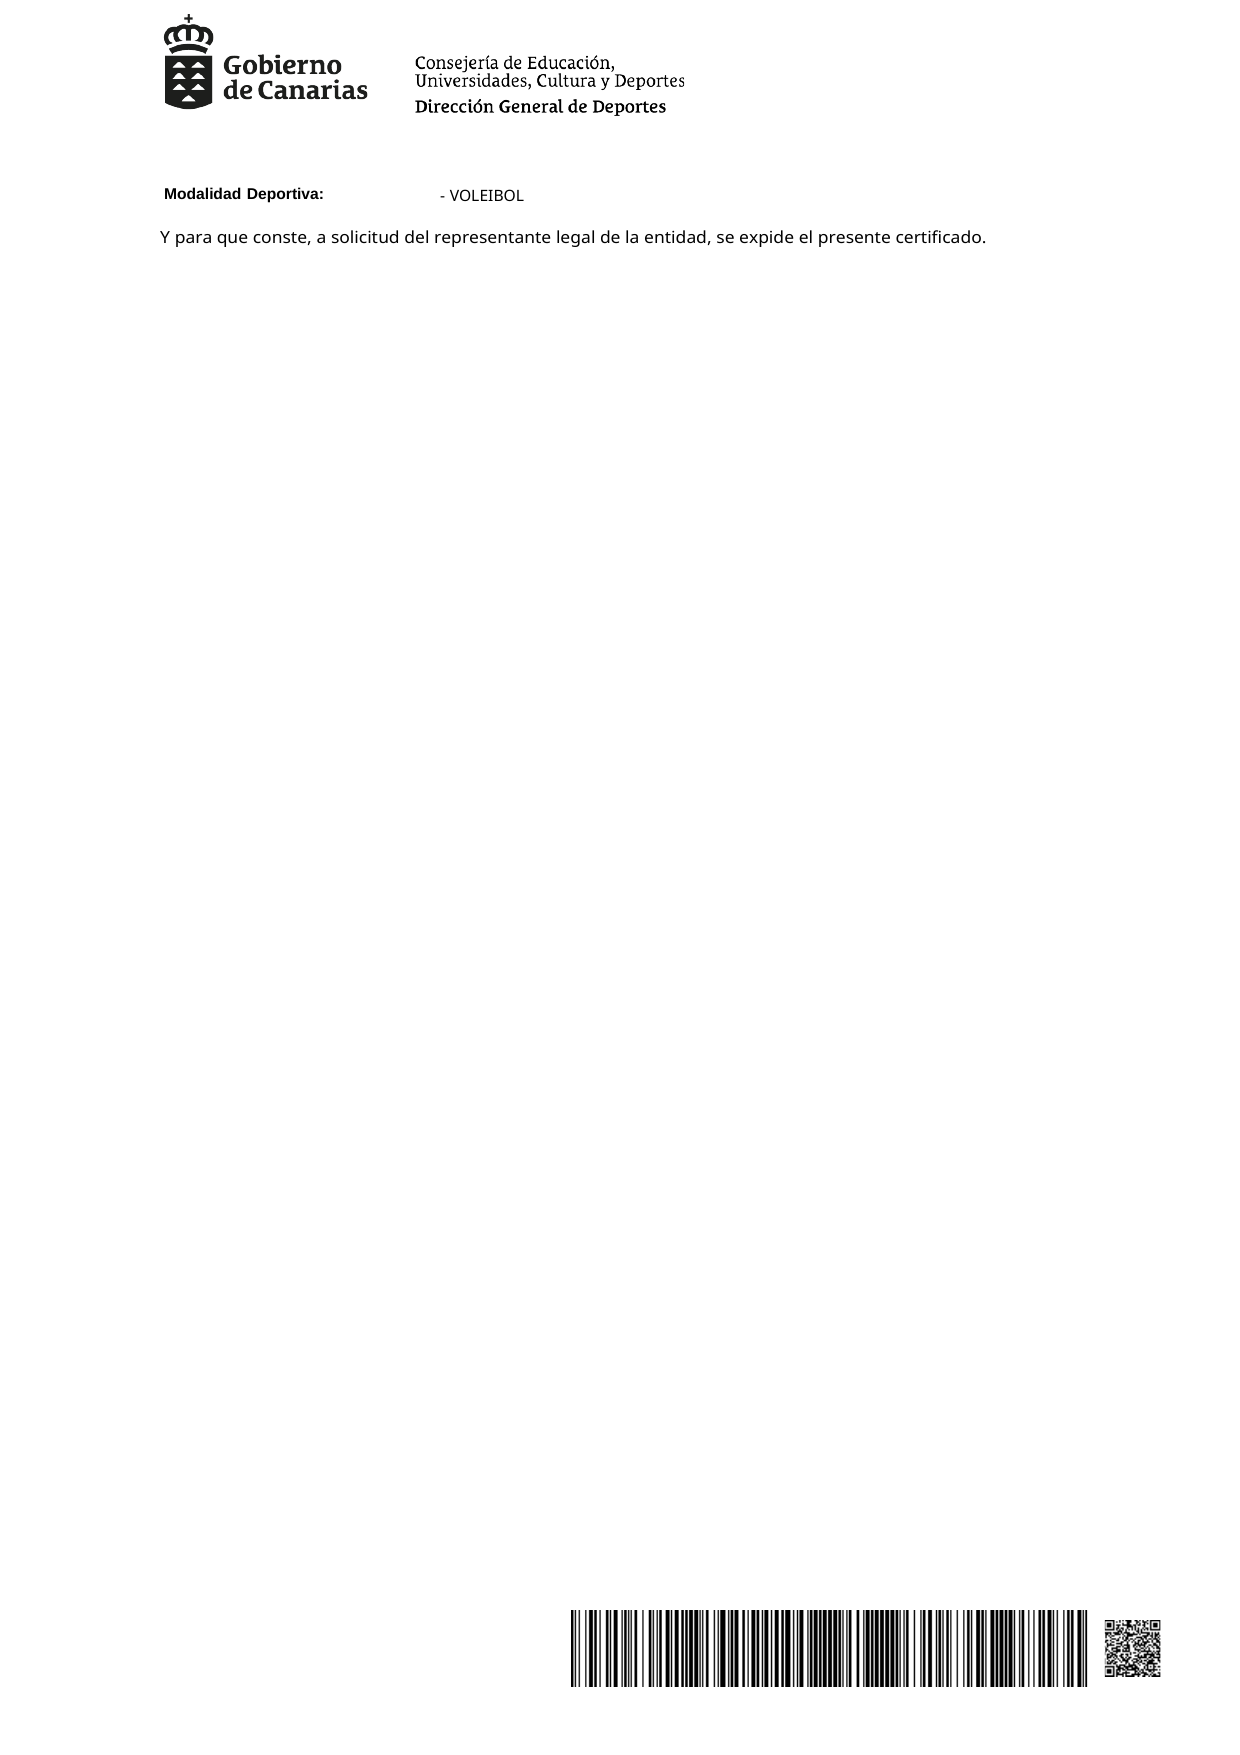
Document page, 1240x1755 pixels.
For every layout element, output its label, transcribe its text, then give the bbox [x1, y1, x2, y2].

text Modalidad Deportiva: [164, 184, 436, 202]
text - VOLEIBOL [440, 184, 1077, 204]
text Y para que conste, a solicitud del representante legal de la entidad, se expide el presente certificado. [160, 226, 1181, 248]
